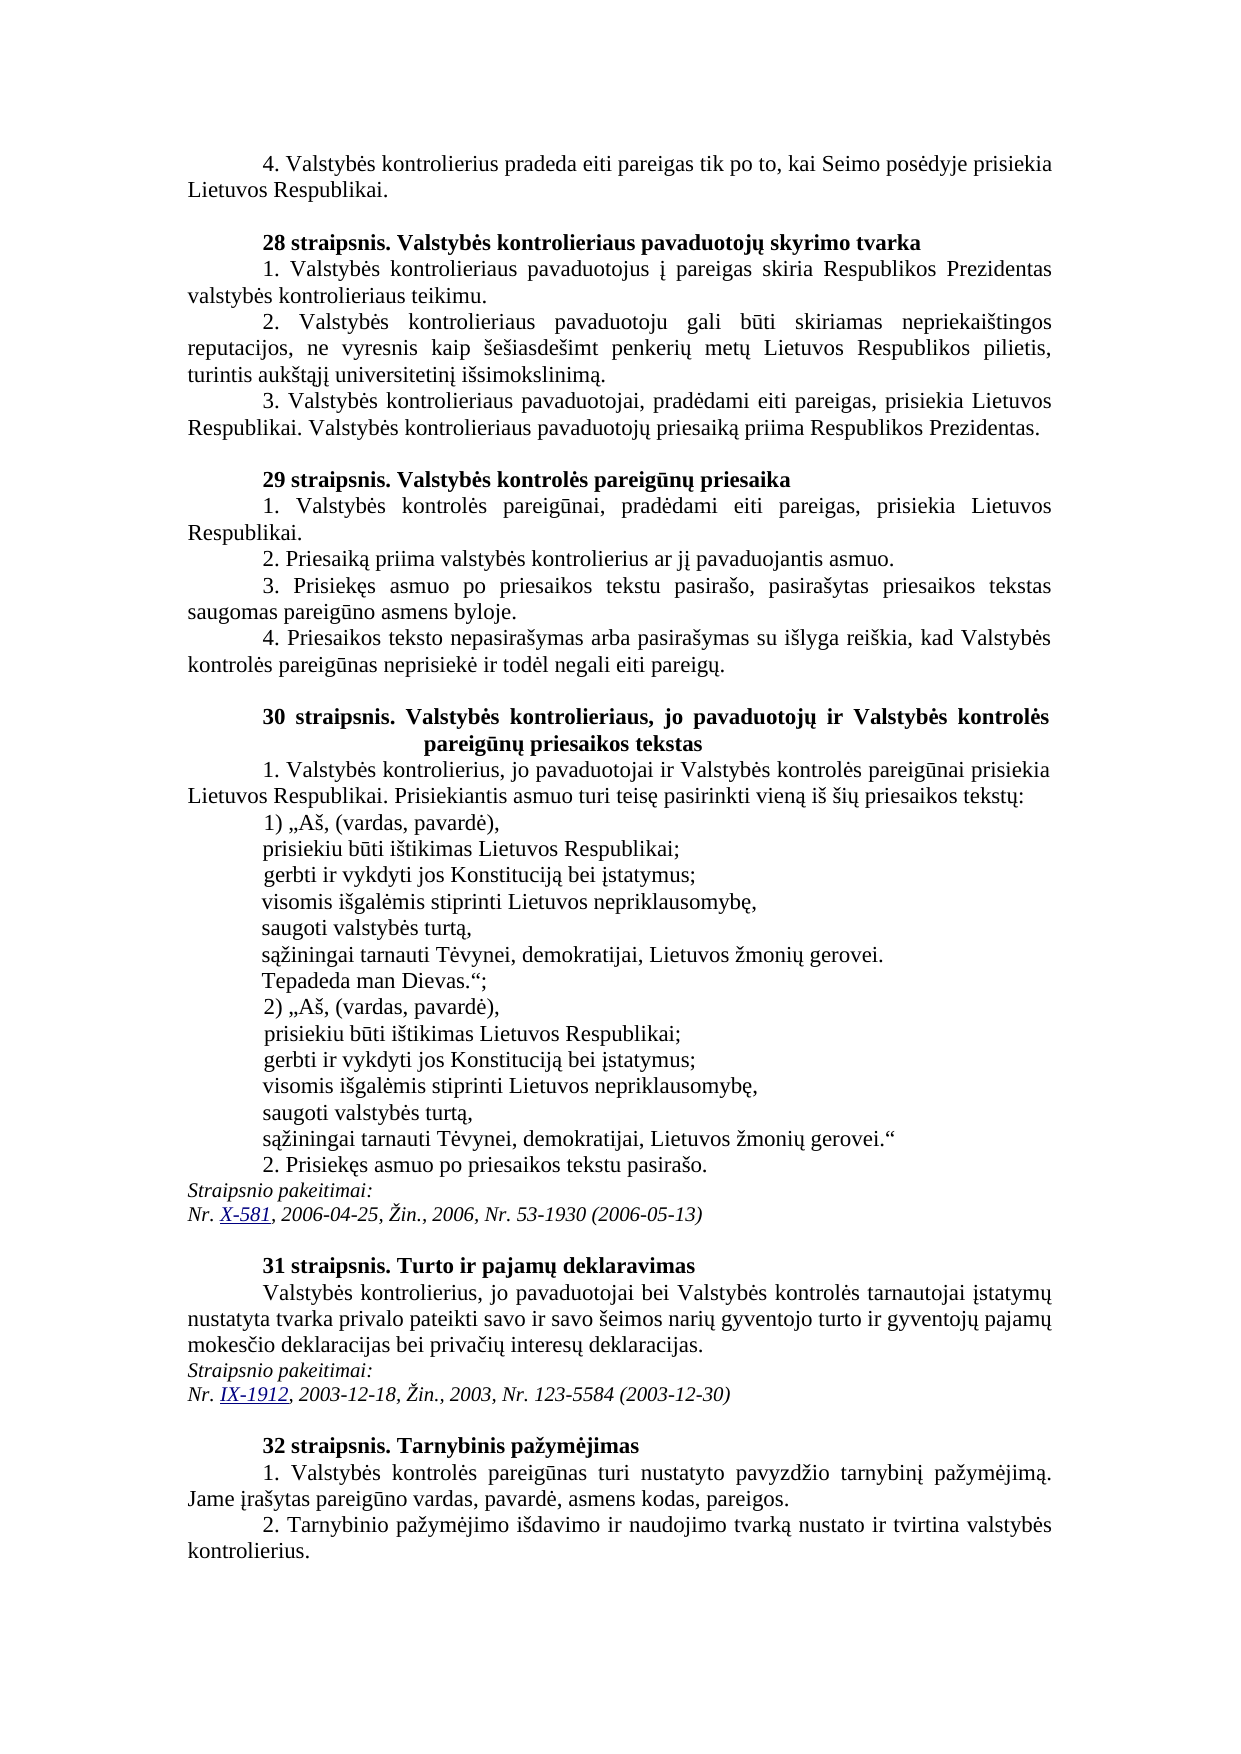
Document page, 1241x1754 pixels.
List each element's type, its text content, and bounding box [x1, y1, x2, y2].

text 1. Valstybės kontrolierius, jo pavaduotojai ir Valstybės kontrolės pareigūnai prisiekia Lietuvos Respublikai. Prisiekiantis asmuo turi teisę pasirinkti vieną iš šių priesaikos tekstų: [187, 756, 1051, 809]
text 3. Prisiekęs asmuo po priesaikos tekstu pasirašo, pasirašytas priesaikos tekstas saugomas pareigūno asmens byloje. [187, 572, 1053, 624]
text 1. Valstybės kontrolės pareigūnas turi nustatyto pavyzdžio tarnybinį pažymėjimą. Jame įrašytas pareigūno vardas, pavardė, asmens kodas, pareigos. [187, 1458, 1053, 1511]
text saugoti valstybės turtą, [187, 914, 813, 941]
text 2. Tarnybinio pažymėjimo išdavimo ir naudojimo tvarką nustato ir tvirtina valstybės kontrolierius. [187, 1511, 1053, 1564]
text 2. Prisiekęs asmuo po priesaikos tekstu pasirašo. [262, 1151, 1053, 1178]
text 28 straipsnis. Valstybės kontrolieriaus pavaduotojų skyrimo tvarka [187, 229, 1053, 255]
text 2. Valstybės kontrolieriaus pavaduotoju gali būti skiriamas nepriekaištingos reputacijos, ne vyresnis kaip šešiasdešimt penkerių metų Lietuvos Respublikos pilietis, turintis aukštąjį universitetinį išsimokslinimą. [187, 308, 1053, 387]
text 31 straipsnis. Turto ir pajamų deklaravimas [187, 1252, 1053, 1279]
text prisiekiu būti ištikimas Lietuvos Respublikai; [187, 835, 1053, 862]
text gerbti ir vykdyti jos Konstituciją bei įstatymus; [188, 1046, 813, 1072]
text 29 straipsnis. Valstybės kontrolės pareigūnų priesaika [187, 466, 1053, 493]
text prisiekiu būti ištikimas Lietuvos Respublikai; [189, 1020, 1053, 1046]
text 4. Priesaikos teksto nepasirašymas arba pasirašymas su išlyga reiškia, kad Valstybės kontrolės pareigūnas neprisiekė ir todėl negali eiti pareigų. [187, 624, 1053, 677]
text 4. Valstybės kontrolierius pradeda eiti pareigas tik po to, kai Seimo posėdyje prisiekia Lietuvos Respublikai. [187, 150, 1053, 203]
text Straipsnio pakeitimai: [187, 1178, 1053, 1202]
text Nr. IX-1912, 2003-12-18, Žin., 2003, Nr. 123-5584 (2003-12-30) [187, 1382, 1053, 1406]
text 2. Priesaiką priima valstybės kontrolierius ar jį pavaduojantis asmuo. [187, 545, 1053, 572]
text 32 straipsnis. Tarnybinis pažymėjimas [187, 1432, 1053, 1458]
text visomis išgalėmis stiprinti Lietuvos nepriklausomybę, [187, 888, 813, 914]
text 30 straipsnis. Valstybės kontrolieriaus, jo pavaduotojų ir Valstybės kontrolės pareigūnų priesaikos tekstas [262, 703, 1051, 756]
text saugoti valstybės turtą, [187, 1099, 813, 1125]
text 2) „Aš, (vardas, pavardė), [188, 993, 1053, 1020]
text Straipsnio pakeitimai: [187, 1358, 1053, 1382]
text sąžiningai tarnauti Tėvynei, demokratijai, Lietuvos žmonių gerovei.“ [187, 1125, 1053, 1151]
text Valstybės kontrolierius, jo pavaduotojai bei Valstybės kontrolės tarnautojai įstatymų nustatyta tvarka privalo pateikti savo ir savo šeimos narių gyventojo turto ir gyventojų pajamų mokesčio deklaracijas bei privačių interesų deklaracijas. [187, 1279, 1053, 1358]
text 3. Valstybės kontrolieriaus pavaduotojai, pradėdami eiti pareigas, prisiekia Lietuvos Respublikai. Valstybės kontrolieriaus pavaduotojų priesaiką priima Respublikos Prezidentas. [187, 387, 1053, 440]
text 1. Valstybės kontrolės pareigūnai, pradėdami eiti pareigas, prisiekia Lietuvos Respublikai. [187, 493, 1053, 545]
text Tepadeda man Dievas.“; [187, 967, 957, 993]
text Nr. X-581, 2006-04-25, Žin., 2006, Nr. 53-1930 (2006-05-13) [187, 1202, 1053, 1226]
text gerbti ir vykdyti jos Konstituciją bei įstatymus; [188, 862, 813, 888]
text 1. Valstybės kontrolieriaus pavaduotojus į pareigas skiria Respublikos Prezidentas valstybės kontrolieriaus teikimu. [187, 255, 1053, 308]
text visomis išgalėmis stiprinti Lietuvos nepriklausomybę, [187, 1072, 813, 1099]
text sąžiningai tarnauti Tėvynei, demokratijai, Lietuvos žmonių gerovei. [187, 941, 957, 967]
text 1) „Aš, (vardas, pavardė), [188, 809, 1053, 835]
